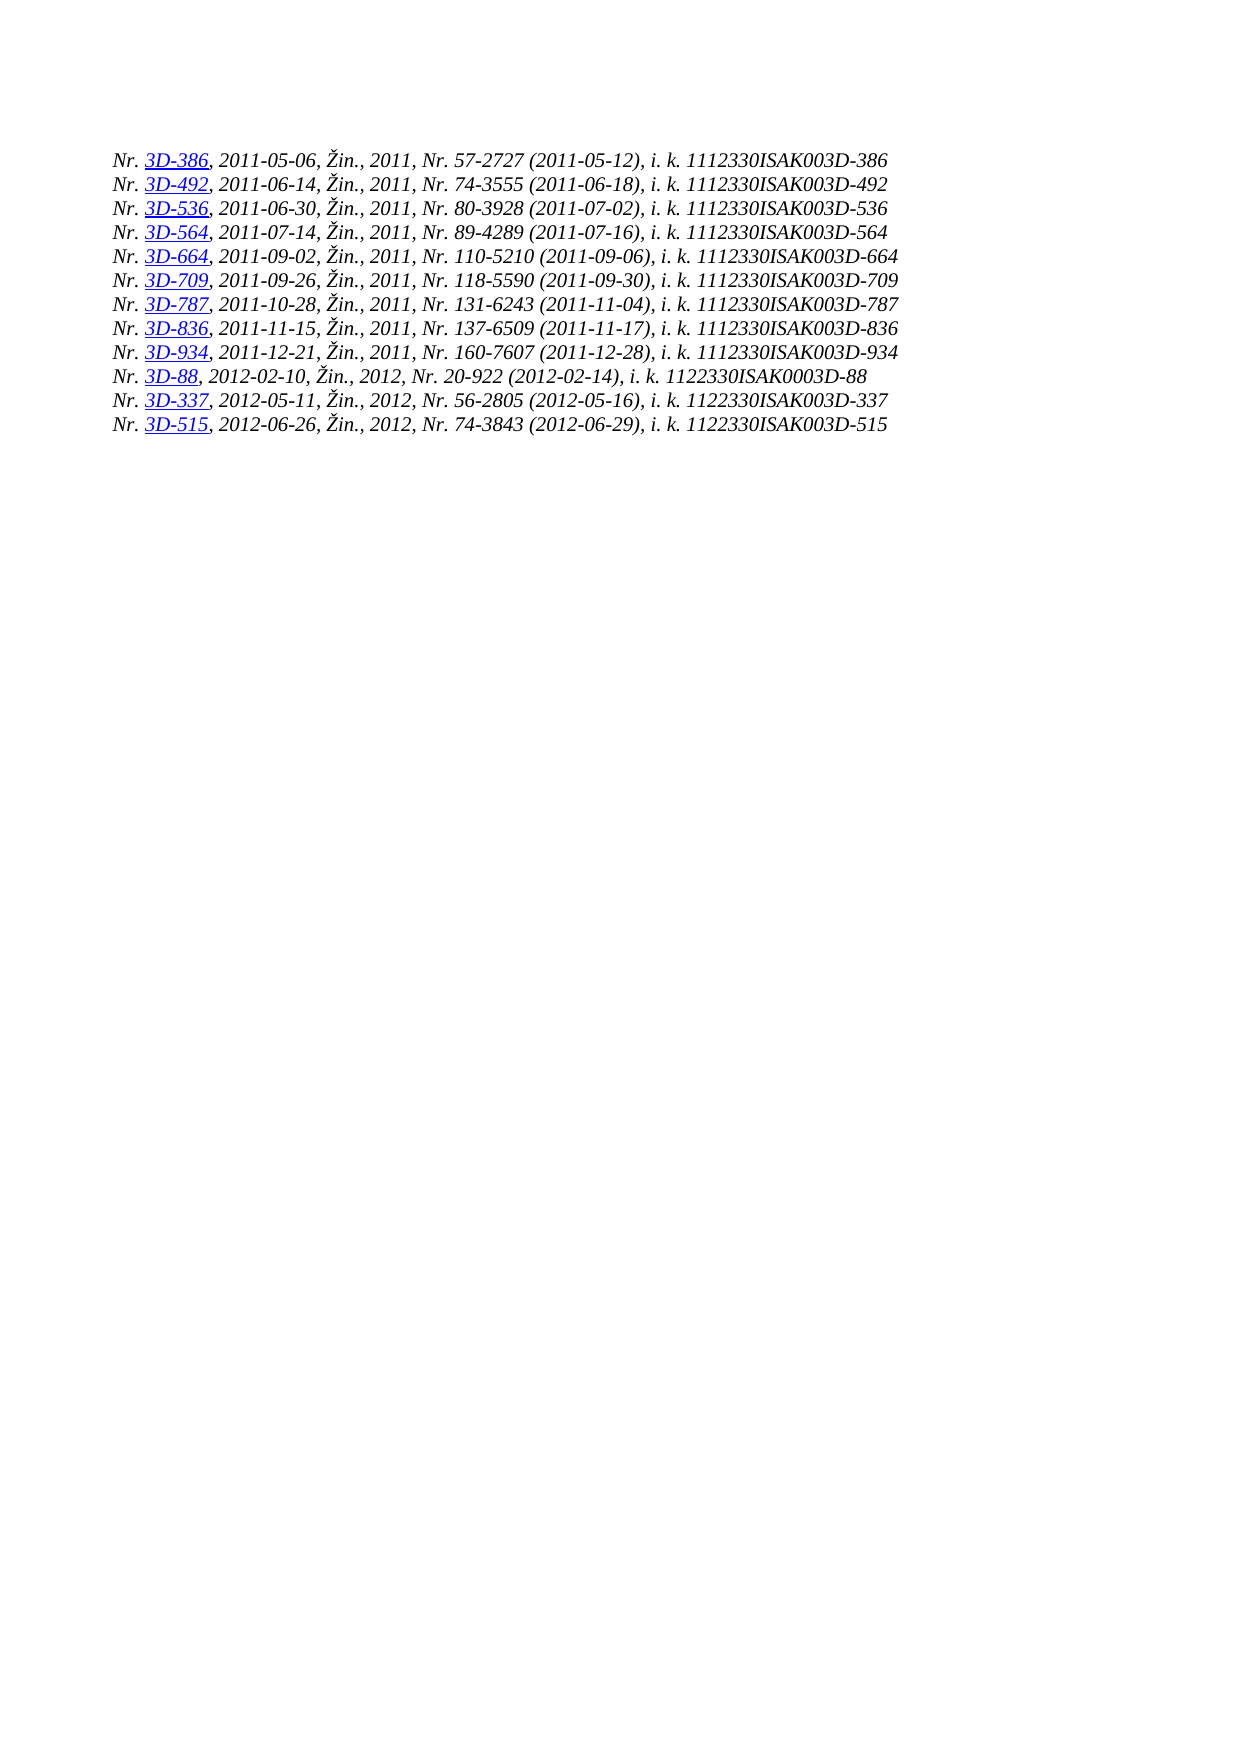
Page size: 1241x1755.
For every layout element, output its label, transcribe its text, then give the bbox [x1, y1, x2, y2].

text Nr. 3D-664, 2011-09-02, Žin., 2011, Nr. 110-5210 (2011-09-06), i. k. 1112330ISAK003D-664 [112, 244, 1122, 268]
text Nr. 3D-564, 2011-07-14, Žin., 2011, Nr. 89-4289 (2011-07-16), i. k. 1112330ISAK003D-564 [112, 220, 1122, 244]
text Nr. 3D-934, 2011-12-21, Žin., 2011, Nr. 160-7607 (2011-12-28), i. k. 1112330ISAK003D-934 [112, 340, 1122, 364]
text Nr. 3D-515, 2012-06-26, Žin., 2012, Nr. 74-3843 (2012-06-29), i. k. 1122330ISAK003D-515 [112, 412, 1122, 436]
text Nr. 3D-88, 2012-02-10, Žin., 2012, Nr. 20-922 (2012-02-14), i. k. 1122330ISAK0003D-88 [112, 364, 1122, 388]
text Nr. 3D-337, 2012-05-11, Žin., 2012, Nr. 56-2805 (2012-05-16), i. k. 1122330ISAK003D-337 [112, 388, 1122, 412]
text Nr. 3D-536, 2011-06-30, Žin., 2011, Nr. 80-3928 (2011-07-02), i. k. 1112330ISAK003D-536 [112, 196, 1122, 220]
text Nr. 3D-787, 2011-10-28, Žin., 2011, Nr. 131-6243 (2011-11-04), i. k. 1112330ISAK003D-787 [112, 292, 1122, 316]
text Nr. 3D-709, 2011-09-26, Žin., 2011, Nr. 118-5590 (2011-09-30), i. k. 1112330ISAK003D-709 [112, 268, 1122, 292]
text Nr. 3D-386, 2011-05-06, Žin., 2011, Nr. 57-2727 (2011-05-12), i. k. 1112330ISAK003D-386 [112, 148, 1122, 172]
text Nr. 3D-492, 2011-06-14, Žin., 2011, Nr. 74-3555 (2011-06-18), i. k. 1112330ISAK003D-492 [112, 172, 1122, 196]
text Nr. 3D-836, 2011-11-15, Žin., 2011, Nr. 137-6509 (2011-11-17), i. k. 1112330ISAK003D-836 [112, 316, 1122, 340]
